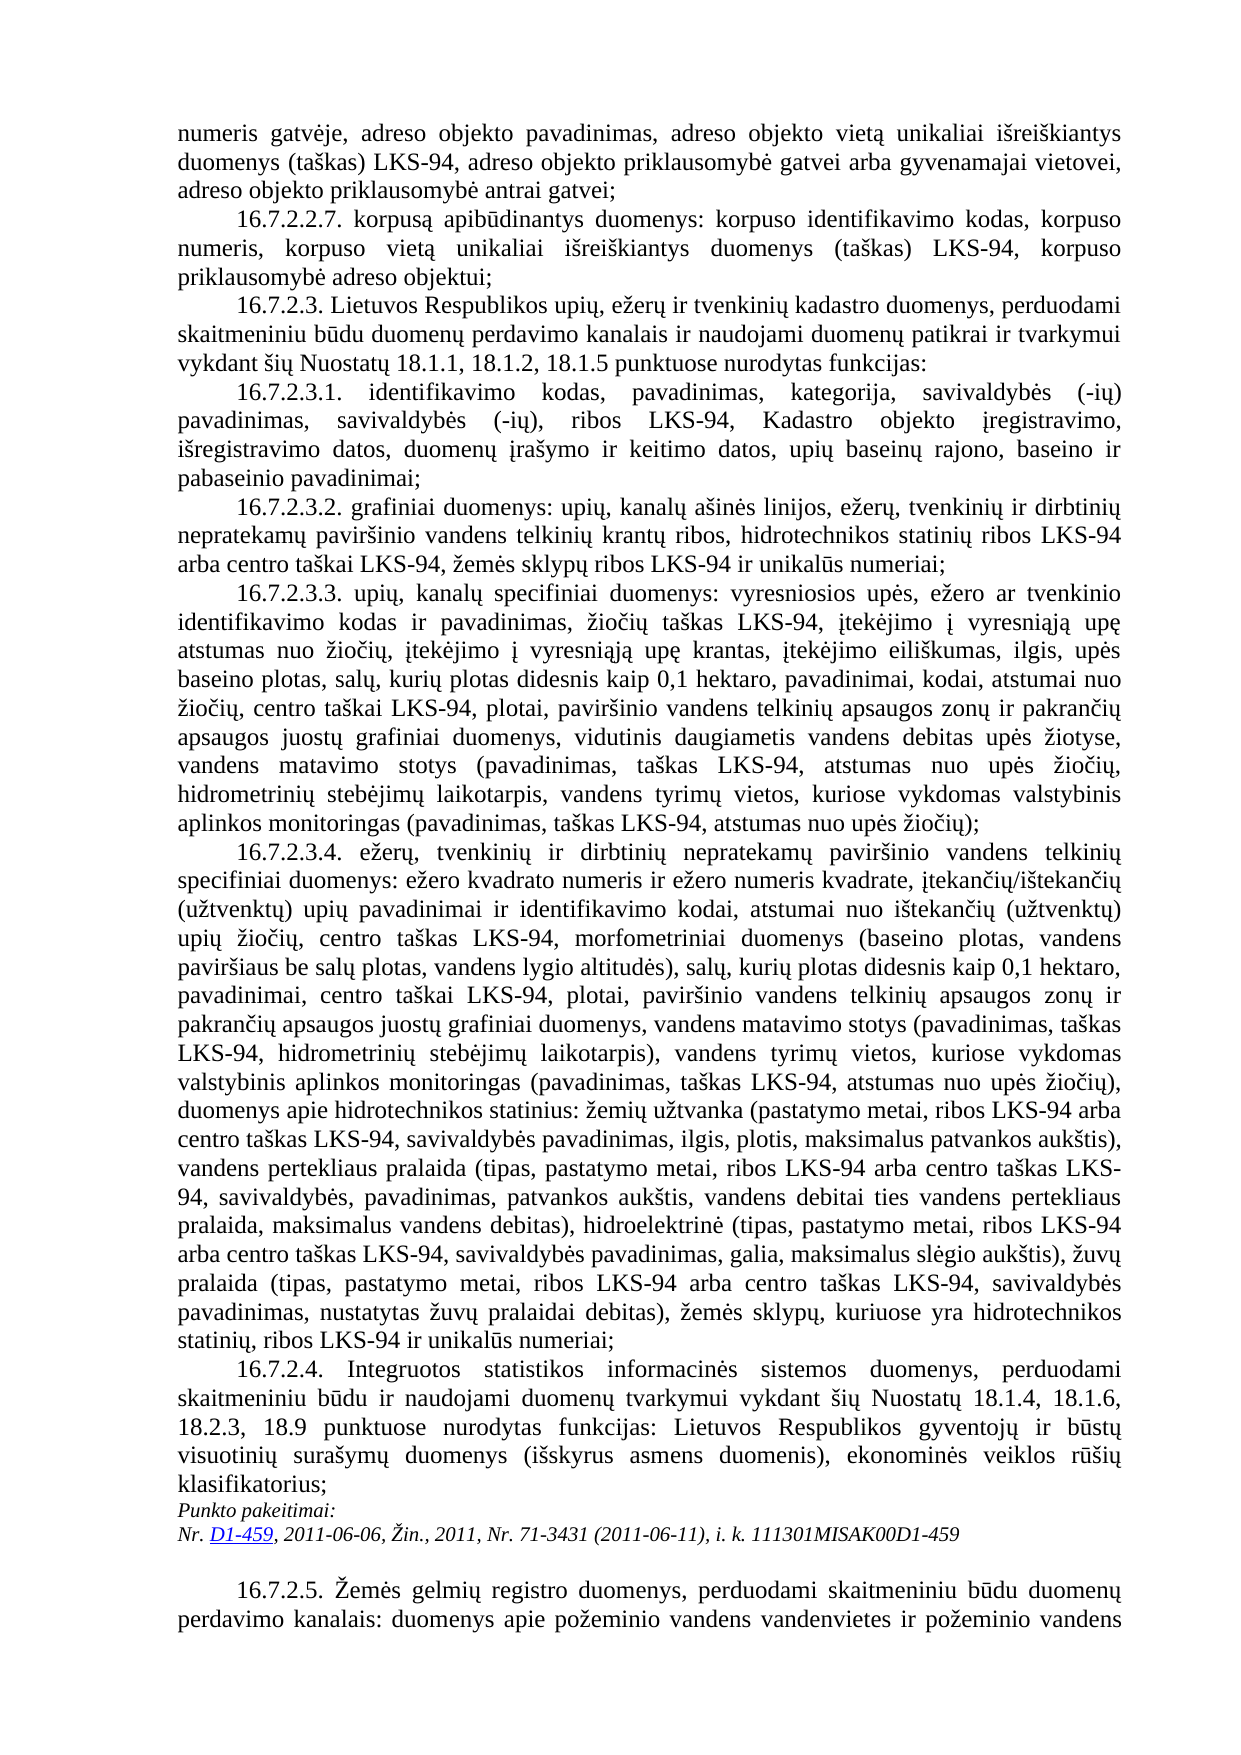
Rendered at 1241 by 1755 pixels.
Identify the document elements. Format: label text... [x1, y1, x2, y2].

text 16.7.2.3.2. grafiniai duomenys: upių, kanalų ašinės linijos, ežerų, tvenkinių ir dirbtinių nepratekamų paviršinio vandens telkinių krantų ribos, hidrotechnikos statinių ribos LKS-94 arba centro taškai LKS-94, žemės sklypų ribos LKS-94 ir unikalūs numeriai; [177, 492, 1122, 578]
text 16.7.2.2.7. korpusą apibūdinantys duomenys: korpuso identifikavimo kodas, korpuso numeris, korpuso vietą unikaliai išreiškiantys duomenys (taškas) LKS-94, korpuso priklausomybė adreso objektui; [177, 204, 1122, 291]
text 16.7.2.4. Integruotos statistikos informacinės sistemos duomenys, perduodami skaitmeniniu būdu ir naudojami duomenų tvarkymui vykdant šių Nuostatų 18.1.4, 18.1.6, 18.2.3, 18.9 punktuose nurodytas funkcijas: Lietuvos Respublikos gyventojų ir būstų visuotinių surašymų duomenys (išskyrus asmens duomenis), ekonominės veiklos rūšių klasifikatorius; [177, 1354, 1122, 1498]
text 16.7.2.5. Žemės gelmių registro duomenys, perduodami skaitmeniniu būdu duomenų perdavimo kanalais: duomenys apie požeminio vandens vandenvietes ir požeminio vandens [177, 1575, 1122, 1632]
text numeris gatvėje, adreso objekto pavadinimas, adreso objekto vietą unikaliai išreiškiantys duomenys (taškas) LKS-94, adreso objekto priklausomybė gatvei arba gyvenamajai vietovei, adreso objekto priklausomybė antrai gatvei; [177, 118, 1122, 204]
text Nr. D1-459, 2011-06-06, Žin., 2011, Nr. 71-3431 (2011-06-11), i. k. 111301MISAK00D1-459 [177, 1522, 1122, 1546]
text 16.7.2.3.1. identifikavimo kodas, pavadinimas, kategorija, savivaldybės (-ių) pavadinimas, savivaldybės (-ių), ribos LKS-94, Kadastro objekto įregistravimo, išregistravimo datos, duomenų įrašymo ir keitimo datos, upių baseinų rajono, baseino ir pabaseinio pavadinimai; [177, 377, 1122, 492]
text 16.7.2.3. Lietuvos Respublikos upių, ežerų ir tvenkinių kadastro duomenys, perduodami skaitmeniniu būdu duomenų perdavimo kanalais ir naudojami duomenų patikrai ir tvarkymui vykdant šių Nuostatų 18.1.1, 18.1.2, 18.1.5 punktuose nurodytas funkcijas: [177, 291, 1122, 377]
text 16.7.2.3.3. upių, kanalų specifiniai duomenys: vyresniosios upės, ežero ar tvenkinio identifikavimo kodas ir pavadinimas, žiočių taškas LKS-94, įtekėjimo į vyresniąją upę atstumas nuo žiočių, įtekėjimo į vyresniąją upę krantas, įtekėjimo eiliškumas, ilgis, upės baseino plotas, salų, kurių plotas didesnis kaip 0,1 hektaro, pavadinimai, kodai, atstumai nuo žiočių, centro taškai LKS-94, plotai, paviršinio vandens telkinių apsaugos zonų ir pakrančių apsaugos juostų grafiniai duomenys, vidutinis daugiametis vandens debitas upės žiotyse, vandens matavimo stotys (pavadinimas, taškas LKS-94, atstumas nuo upės žiočių, hidrometrinių stebėjimų laikotarpis, vandens tyrimų vietos, kuriose vykdomas valstybinis aplinkos monitoringas (pavadinimas, taškas LKS-94, atstumas nuo upės žiočių); [177, 578, 1122, 837]
text Punkto pakeitimai: [177, 1498, 1122, 1522]
text 16.7.2.3.4. ežerų, tvenkinių ir dirbtinių nepratekamų paviršinio vandens telkinių specifiniai duomenys: ežero kvadrato numeris ir ežero numeris kvadrate, įtekančių/ištekančių (užtvenktų) upių pavadinimai ir identifikavimo kodai, atstumai nuo ištekančių (užtvenktų) upių žiočių, centro taškas LKS-94, morfometriniai duomenys (baseino plotas, vandens paviršiaus be salų plotas, vandens lygio altitudės), salų, kurių plotas didesnis kaip 0,1 hektaro, pavadinimai, centro taškai LKS-94, plotai, paviršinio vandens telkinių apsaugos zonų ir pakrančių apsaugos juostų grafiniai duomenys, vandens matavimo stotys (pavadinimas, taškas LKS-94, hidrometrinių stebėjimų laikotarpis), vandens tyrimų vietos, kuriose vykdomas valstybinis aplinkos monitoringas (pavadinimas, taškas LKS-94, atstumas nuo upės žiočių), duomenys apie hidrotechnikos statinius: žemių užtvanka (pastatymo metai, ribos LKS-94 arba centro taškas LKS-94, savivaldybės pavadinimas, ilgis, plotis, maksimalus patvankos aukštis), vandens pertekliaus pralaida (tipas, pastatymo metai, ribos LKS-94 arba centro taškas LKS-94, savivaldybės, pavadinimas, patvankos aukštis, vandens debitai ties vandens pertekliaus pralaida, maksimalus vandens debitas), hidroelektrinė (tipas, pastatymo metai, ribos LKS-94 arba centro taškas LKS-94, savivaldybės pavadinimas, galia, maksimalus slėgio aukštis), žuvų pralaida (tipas, pastatymo metai, ribos LKS-94 arba centro taškas LKS-94, savivaldybės pavadinimas, nustatytas žuvų pralaidai debitas), žemės sklypų, kuriuose yra hidrotechnikos statinių, ribos LKS-94 ir unikalūs numeriai; [177, 837, 1122, 1354]
